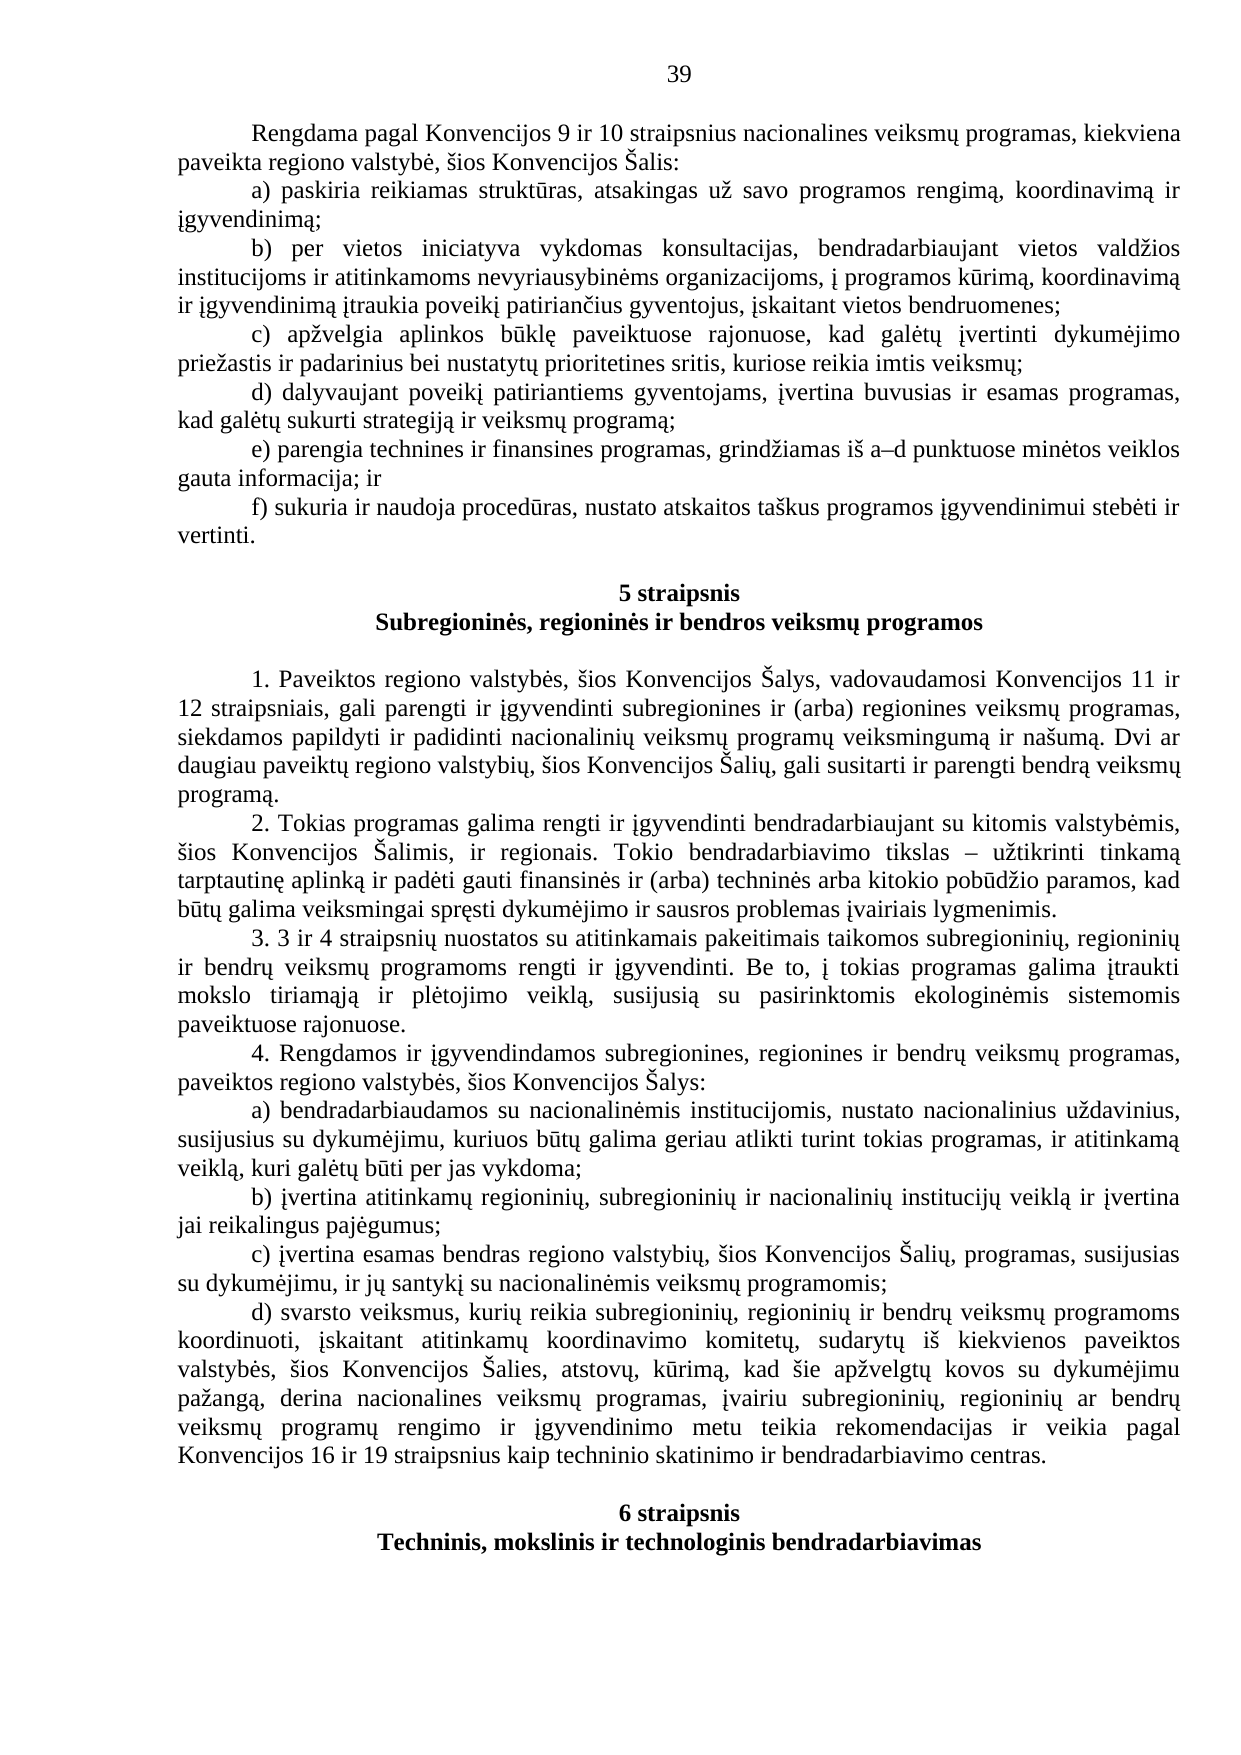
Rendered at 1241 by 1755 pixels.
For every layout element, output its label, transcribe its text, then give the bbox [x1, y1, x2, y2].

text d) dalyvaujant poveikį patiriantiems gyventojams, įvertina buvusias ir esamas programas, kad galėtų sukurti strategiją ir veiksmų programą; [177, 377, 1181, 434]
text 5 straipsnis [177, 578, 1181, 607]
text b) įvertina atitinkamų regioninių, subregioninių ir nacionalinių institucijų veiklą ir įvertina jai reikalingus pajėgumus; [177, 1182, 1181, 1239]
text 2. Tokias programas galima rengti ir įgyvendinti bendradarbiaujant su kitomis valstybėmis, šios Konvencijos Šalimis, ir regionais. Tokio bendradarbiavimo tikslas – užtikrinti tinkamą tarptautinę aplinką ir padėti gauti finansinės ir (arba) techninės arba kitokio pobūdžio paramos, kad būtų galima veiksmingai spręsti dykumėjimo ir sausros problemas įvairiais lygmenimis. [177, 808, 1181, 923]
text 6 straipsnis [177, 1498, 1181, 1527]
text 3. 3 ir 4 straipsnių nuostatos su atitinkamais pakeitimais taikomos subregioninių, regioninių ir bendrų veiksmų programoms rengti ir įgyvendinti. Be to, į tokias programas galima įtraukti mokslo tiriamąją ir plėtojimo veiklą, susijusią su pasirinktomis ekologinėmis sistemomis paveiktuose rajonuose. [177, 923, 1181, 1038]
text 1. Paveiktos regiono valstybės, šios Konvencijos Šalys, vadovaudamosi Konvencijos 11 ir 12 straipsniais, gali parengti ir įgyvendinti subregionines ir (arba) regionines veiksmų programas, siekdamos papildyti ir padidinti nacionalinių veiksmų programų veiksmingumą ir našumą. Dvi ar daugiau paveiktų regiono valstybių, šios Konvencijos Šalių, gali susitarti ir parengti bendrą veiksmų programą. [177, 664, 1181, 808]
text e) parengia technines ir finansines programas, grindžiamas iš a–d punktuose minėtos veiklos gauta informacija; ir [177, 434, 1181, 492]
text f) sukuria ir naudoja procedūras, nustato atskaitos taškus programos įgyvendinimui stebėti ir vertinti. [177, 492, 1181, 549]
text c) įvertina esamas bendras regiono valstybių, šios Konvencijos Šalių, programas, susijusias su dykumėjimu, ir jų santykį su nacionalinėmis veiksmų programomis; [177, 1239, 1181, 1297]
text 4. Rengdamos ir įgyvendindamos subregionines, regionines ir bendrų veiksmų programas, paveiktos regiono valstybės, šios Konvencijos Šalys: [177, 1038, 1181, 1096]
text a) bendradarbiaudamos su nacionalinėmis institucijomis, nustato nacionalinius uždavinius, susijusius su dykumėjimu, kuriuos būtų galima geriau atlikti turint tokias programas, ir atitinkamą veiklą, kuri galėtų būti per jas vykdoma; [177, 1096, 1181, 1182]
text b) per vietos iniciatyva vykdomas konsultacijas, bendradarbiaujant vietos valdžios institucijoms ir atitinkamoms nevyriausybinėms organizacijoms, į programos kūrimą, koordinavimą ir įgyvendinimą įtraukia poveikį patiriančius gyventojus, įskaitant vietos bendruomenes; [177, 233, 1181, 319]
text Rengdama pagal Konvencijos 9 ir 10 straipsnius nacionalines veiksmų programas, kiekviena paveikta regiono valstybė, šios Konvencijos Šalis: [177, 118, 1181, 176]
text c) apžvelgia aplinkos būklę paveiktuose rajonuose, kad galėtų įvertinti dykumėjimo priežastis ir padarinius bei nustatytų prioritetines sritis, kuriose reikia imtis veiksmų; [177, 319, 1181, 377]
text Subregioninės, regioninės ir bendros veiksmų programos [177, 607, 1181, 636]
text a) paskiria reikiamas struktūras, atsakingas už savo programos rengimą, koordinavimą ir įgyvendinimą; [177, 176, 1181, 233]
text Techninis, mokslinis ir technologinis bendradarbiavimas [177, 1527, 1181, 1556]
text d) svarsto veiksmus, kurių reikia subregioninių, regioninių ir bendrų veiksmų programoms koordinuoti, įskaitant atitinkamų koordinavimo komitetų, sudarytų iš kiekvienos paveiktos valstybės, šios Konvencijos Šalies, atstovų, kūrimą, kad šie apžvelgtų kovos su dykumėjimu pažangą, derina nacionalines veiksmų programas, įvairiu subregioninių, regioninių ar bendrų veiksmų programų rengimo ir įgyvendinimo metu teikia rekomendacijas ir veikia pagal Konvencijos 16 ir 19 straipsnius kaip techninio skatinimo ir bendradarbiavimo centras. [177, 1297, 1181, 1469]
